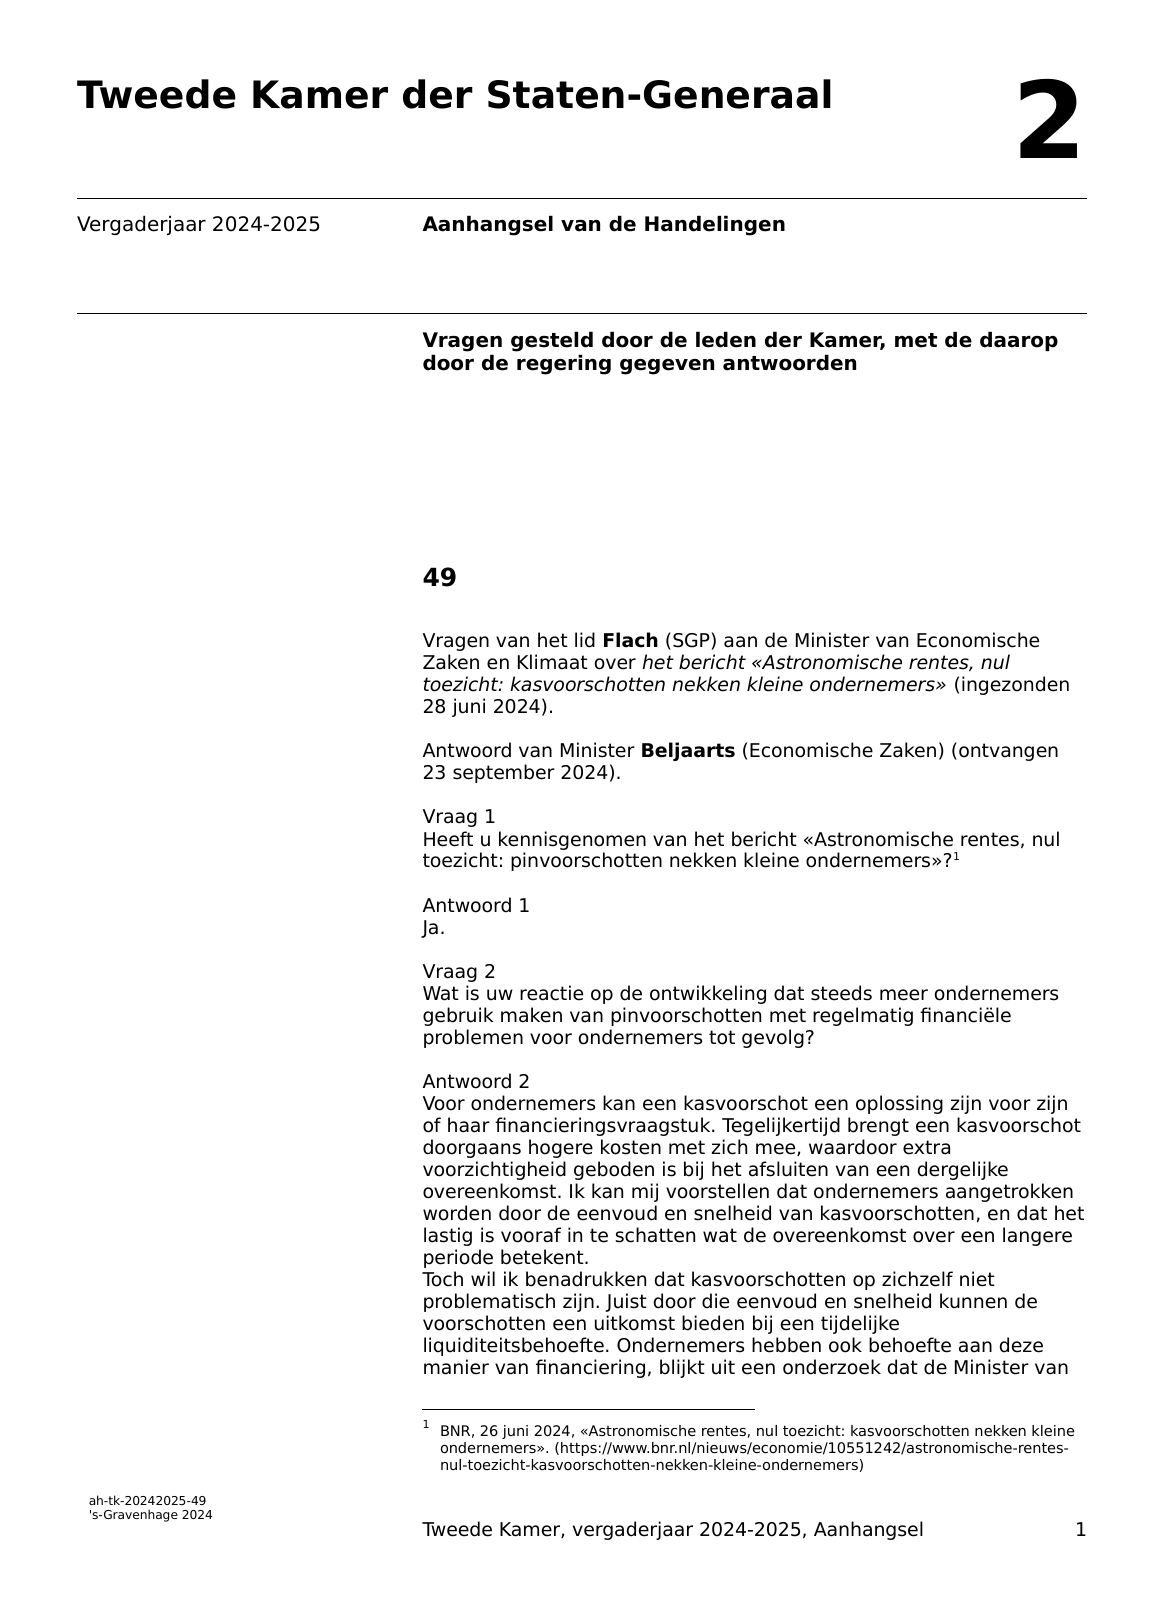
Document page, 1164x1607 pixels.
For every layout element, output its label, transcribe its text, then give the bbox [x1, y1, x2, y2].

text 's-Gravenhage 2024 [88, 1508, 323, 1522]
text Voor ondernemers kan een kasvoorschot een oplossing zijn voor zijn of haar financieringsvraagstuk. Tegelijkertijd brengt een kasvoorschot doorgaans hogere kosten met zich mee, waardoor extra voorzichtigheid geboden is bij het afsluiten van een dergelijke overeenkomst. Ik kan mij voorstellen dat ondernemers aangetrokken worden door de eenvoud en snelheid van kasvoorschotten, en dat het lastig is vooraf in te schatten wat de overeenkomst over een langere periode betekent. [422, 1093, 1087, 1269]
text Vragen van het lid Flach (SGP) aan de Minister van Economische Zaken en Klimaat over het bericht «Astronomische rentes, nul toezicht: kasvoorschotten nekken kleine ondernemers» (ingezonden 28 juni 2024). [422, 630, 1087, 718]
text Toch wil ik benadrukken dat kasvoorschotten op zichzelf niet problematisch zijn. Juist door die eenvoud en snelheid kunnen de voorschotten een uitkomst bieden bij een tijdelijke liquiditeitsbehoefte. Ondernemers hebben ook behoefte aan deze manier van financiering, blijkt uit een onderzoek dat de Minister van [422, 1269, 1087, 1378]
text 49 [422, 563, 1087, 592]
table_cell Vergaderjaar 2024-2025 [77, 199, 422, 313]
text Ja. [422, 917, 1087, 938]
text Vraag 2 [422, 961, 1087, 983]
table_header 2 [886, 59, 1087, 198]
text Antwoord 1 [422, 894, 1087, 917]
text Wat is uw reactie op de ontwikkeling dat steeds meer ondernemers gebruik maken van pinvoorschotten met regelmatig financiële problemen voor ondernemers tot gevolg? [422, 983, 1087, 1049]
text Antwoord 2 [422, 1071, 1087, 1093]
table_cell Vragen gesteld door de leden der Kamer, met de daarop door de regering gegeven antwoorden [422, 314, 1087, 375]
text ah-tk-20242025-49 [88, 1494, 323, 1508]
text Antwoord van Minister Beljaarts (Economische Zaken) (ontvangen 23 september 2024). [422, 740, 1087, 784]
text Heeft u kennisgenomen van het bericht «Astronomische rentes, nul toezicht: pinvoorschotten nekken kleine ondernemers»? [422, 828, 1087, 872]
table_cell [77, 314, 422, 375]
table_header Tweede Kamer der Staten-Generaal [77, 59, 886, 198]
table_cell Aanhangsel van de Handelingen [422, 199, 1087, 313]
text Vraag 1 [422, 806, 1087, 828]
text BNR, 26 juni 2024, «Astronomische rentes, nul toezicht: kasvoorschotten nekken kleine ondernemers». (https://www.bnr.nl/nieuws/economie/10551242/astronomische-rentes-nul-toezicht-kasvoorschotten-nekken-kleine-ondernemers) [422, 1418, 1087, 1474]
